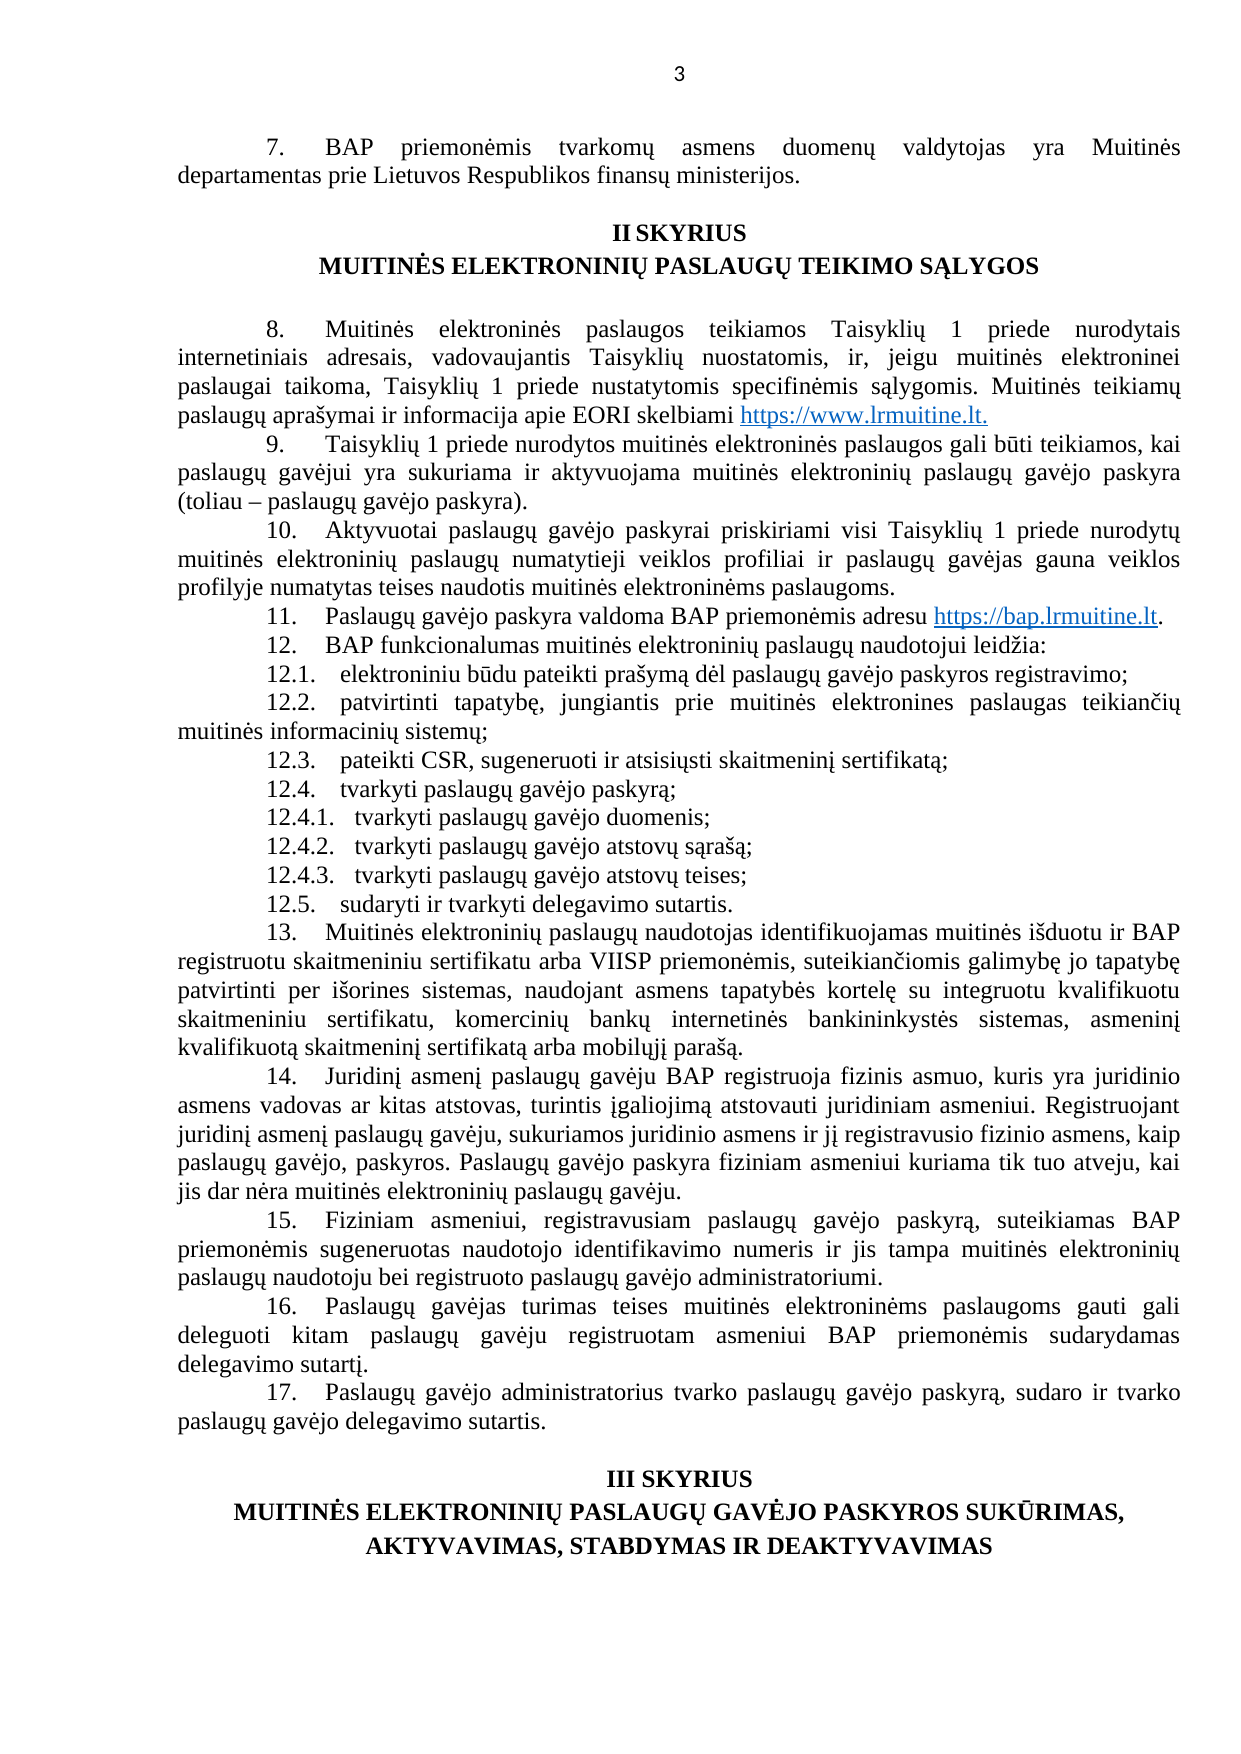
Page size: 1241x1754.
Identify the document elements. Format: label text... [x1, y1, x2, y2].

text 10. Aktyvuotai paslaugų gavėjo paskyrai priskiriami visi Taisyklių 1 priede nurodytų muitinės elektroninių paslaugų numatytieji veiklos profiliai ir paslaugų gavėjas gauna veiklos profilyje numatytas teises naudotis muitinės elektroninėms paslaugoms. [177, 515, 1181, 601]
text 8. Muitinės elektroninės paslaugos teikiamos Taisyklių 1 priede nurodytais internetiniais adresais, vadovaujantis Taisyklių nuostatomis, ir, jeigu muitinės elektroninei paslaugai taikoma, Taisyklių 1 priede nustatytomis specifinėmis sąlygomis. Muitinės teikiamų paslaugų aprašymai ir informacija apie EORI skelbiami https://www.lrmuitine.lt. [177, 314, 1181, 429]
text 11. Paslaugų gavėjo paskyra valdoma BAP priemonėmis adresu https://bap.lrmuitine.lt. [177, 601, 1181, 630]
text 17. Paslaugų gavėjo administratorius tvarko paslaugų gavėjo paskyrą, sudaro ir tvarko paslaugų gavėjo delegavimo sutartis. [177, 1377, 1181, 1435]
text 12.5. sudaryti ir tvarkyti delegavimo sutartis. [177, 889, 1181, 917]
text 12.4. tvarkyti paslaugų gavėjo paskyrą; [177, 774, 1181, 802]
text 14. Juridinį asmenį paslaugų gavėju BAP registruoja fizinis asmuo, kuris yra juridinio asmens vadovas ar kitas atstovas, turintis įgaliojimą atstovauti juridiniam asmeniui. Registruojant juridinį asmenį paslaugų gavėju, sukuriamos juridinio asmens ir jį registravusio fizinio asmens, kaip paslaugų gavėjo, paskyros. Paslaugų gavėjo paskyra fiziniam asmeniui kuriama tik tuo atveju, kai jis dar nėra muitinės elektroninių paslaugų gavėju. [177, 1061, 1181, 1205]
text 12.2. patvirtinti tapatybę, jungiantis prie muitinės elektronines paslaugas teikiančių muitinės informacinių sistemų; [177, 687, 1181, 745]
text II SKYRIUS [177, 218, 1181, 247]
text 7. BAP priemonėmis tvarkomų asmens duomenų valdytojas yra Muitinės departamentas prie Lietuvos Respublikos finansų ministerijos. [177, 132, 1181, 189]
text Muitinės elektroninių paslaugų gavėjo paskyros sukūrimas, aktyvavimas, STABDYMAS ir deaktyvavimas [177, 1497, 1181, 1559]
text 12.1. elektroniniu būdu pateikti prašymą dėl paslaugų gavėjo paskyros registravimo; [177, 659, 1181, 687]
text muitinės Elektroninių paslaugų teikimo sąlygos [177, 251, 1181, 280]
text 12.4.2. tvarkyti paslaugų gavėjo atstovų sąrašą; [177, 831, 1181, 860]
text 15. Fiziniam asmeniui, registravusiam paslaugų gavėjo paskyrą, suteikiamas BAP priemonėmis sugeneruotas naudotojo identifikavimo numeris ir jis tampa muitinės elektroninių paslaugų naudotoju bei registruoto paslaugų gavėjo administratoriumi. [177, 1205, 1181, 1291]
text 13. Muitinės elektroninių paslaugų naudotojas identifikuojamas muitinės išduotu ir BAP registruotu skaitmeniniu sertifikatu arba VIISP priemonėmis, suteikiančiomis galimybę jo tapatybę patvirtinti per išorines sistemas, naudojant asmens tapatybės kortelę su integruotu kvalifikuotu skaitmeniniu sertifikatu, komercinių bankų internetinės bankininkystės sistemas, asmeninį kvalifikuotą skaitmeninį sertifikatą arba mobilųjį parašą. [177, 917, 1181, 1061]
text 12.3. pateikti CSR, sugeneruoti ir atsisiųsti skaitmeninį sertifikatą; [177, 745, 1181, 774]
text 16. Paslaugų gavėjas turimas teises muitinės elektroninėms paslaugoms gauti gali deleguoti kitam paslaugų gavėju registruotam asmeniui BAP priemonėmis sudarydamas delegavimo sutartį. [177, 1291, 1181, 1377]
text 12.4.1. tvarkyti paslaugų gavėjo duomenis; [177, 802, 1181, 831]
text 9. Taisyklių 1 priede nurodytos muitinės elektroninės paslaugos gali būti teikiamos, kai paslaugų gavėjui yra sukuriama ir aktyvuojama muitinės elektroninių paslaugų gavėjo paskyra (toliau – paslaugų gavėjo paskyra). [177, 429, 1181, 515]
text 12.4.3. tvarkyti paslaugų gavėjo atstovų teises; [177, 860, 1181, 889]
text 12. BAP funkcionalumas muitinės elektroninių paslaugų naudotojui leidžia: [177, 630, 1181, 659]
text III SKYRIUS [177, 1464, 1181, 1492]
